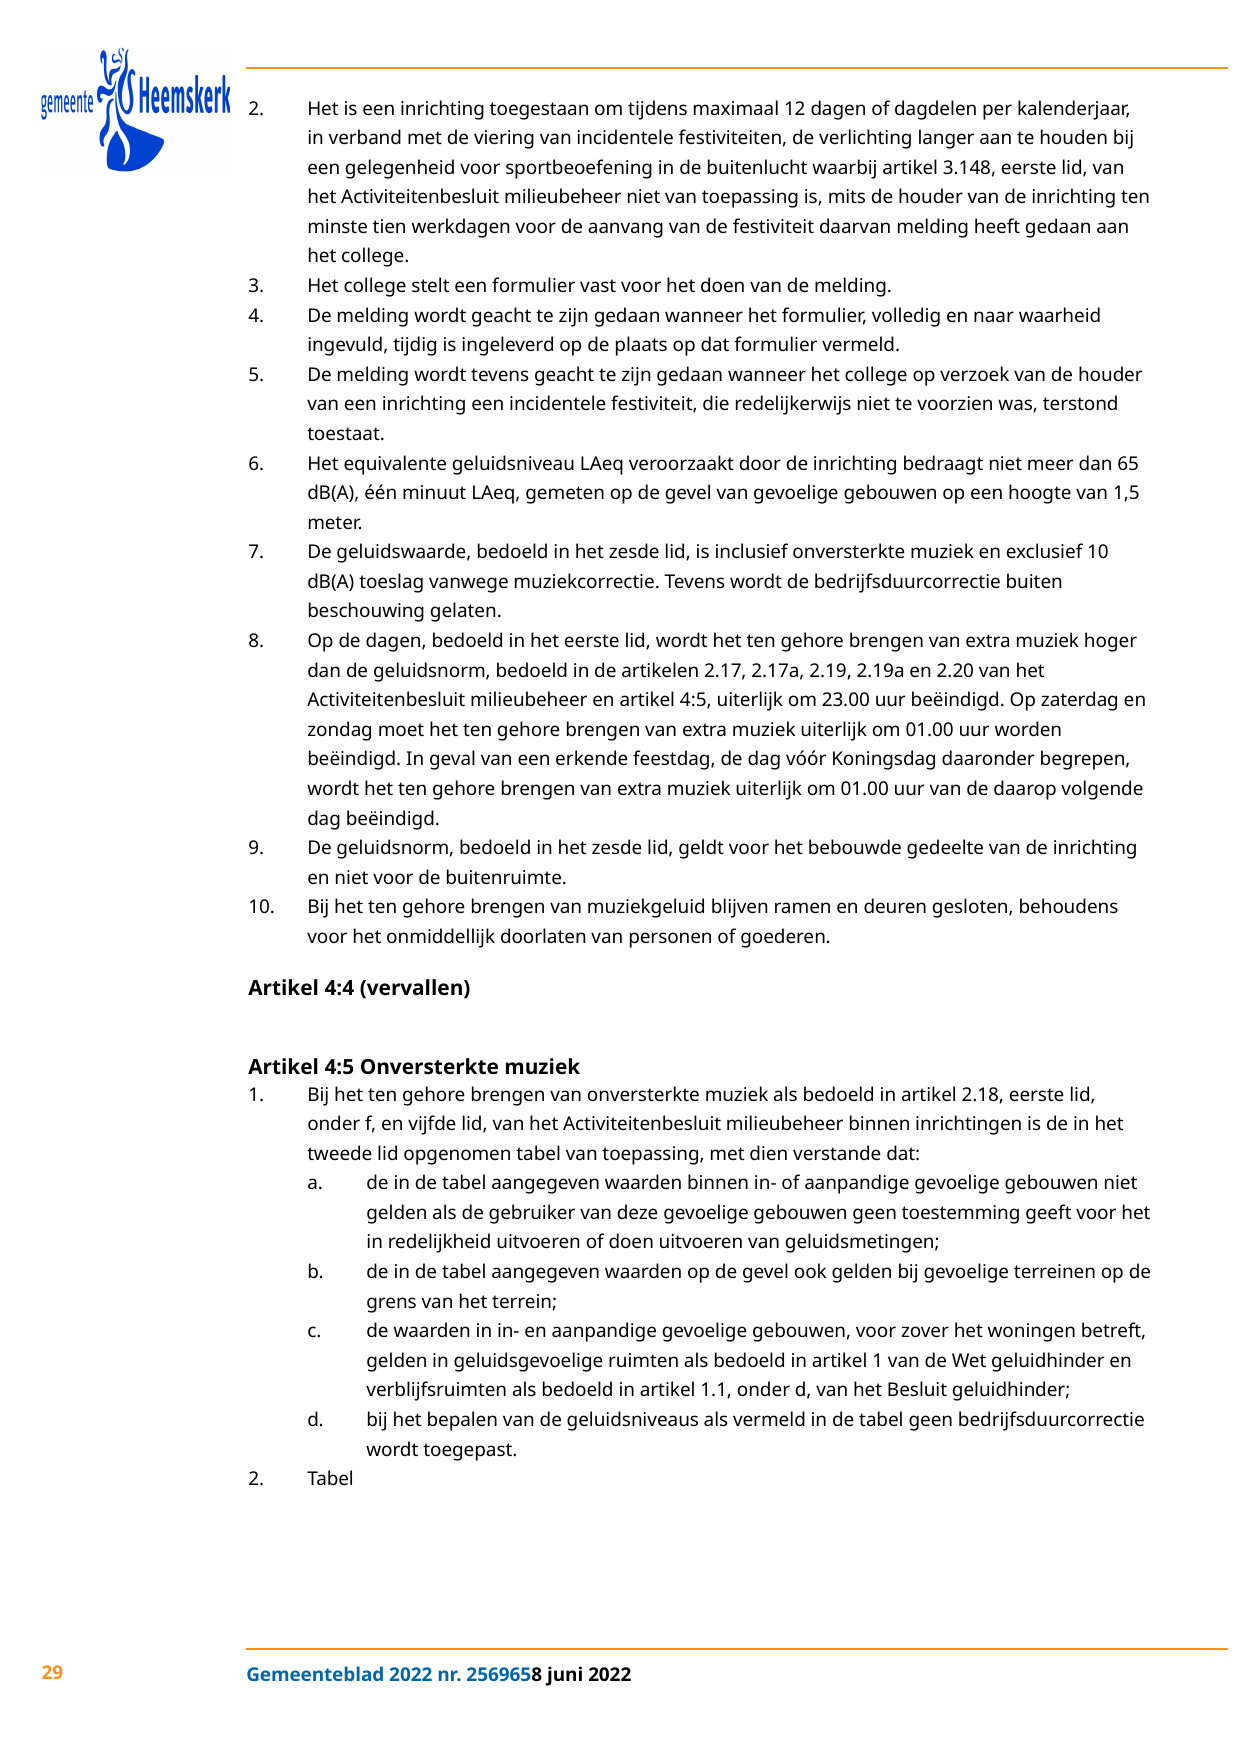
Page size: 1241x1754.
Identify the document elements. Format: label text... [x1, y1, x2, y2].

list De geluidswaarde, bedoeld in het zesde lid, is inclusief onversterkte muziek en exclusief 10 dB(A) toeslag vanwege muziekcorrectie. Tevens wordt de bedrijfsduurcorrectie buiten beschouwing gelaten. [248, 538, 1152, 623]
list Het college stelt een formulier vast voor het doen van de melding. [248, 272, 1152, 298]
list Het equivalente geluidsniveau LAeq veroorzaakt door de inrichting bedraagt niet meer dan 65 dB(A), één minuut LAeq, gemeten op de gevel van gevoelige gebouwen op een hoogte van 1,5 meter. [248, 450, 1152, 535]
list Bij het ten gehore brengen van onversterkte muziek als bedoeld in artikel 2.18, eerste lid, onder f, en vijfde lid, van het Activiteitenbesluit milieubeheer binnen inrichtingen is de in het tweede lid opgenomen tabel van toepassing, met dien verstande dat: [248, 1081, 1152, 1166]
list De geluidsnorm, bedoeld in het zesde lid, geldt voor het bebouwde gedeelte van de inrichting en niet voor de buitenruimte. [248, 834, 1152, 890]
list De melding wordt geacht te zijn gedaan wanneer het formulier, volledig en naar waarheid ingevuld, tijdig is ingeleverd op de plaats op dat formulier vermeld. [248, 302, 1152, 357]
list De melding wordt tevens geacht te zijn gedaan wanneer het college op verzoek van de houder van een inrichting een incidentele festiviteit, die redelijkerwijs niet te voorzien was, terstond toestaat. [248, 361, 1152, 446]
list Op de dagen, bedoeld in het eerste lid, wordt het ten gehore brengen van extra muziek hoger dan de geluidsnorm, bedoeld in de artikelen 2.17, 2.17a, 2.19, 2.19a en 2.20 van het Activiteitenbesluit milieubeheer en artikel 4:5, uiterlijk om 23.00 uur beëindigd. Op zaterdag en zondag moet het ten gehore brengen van extra muziek uiterlijk om 01.00 uur worden beëindigd. In geval van een erkende feestdag, de dag vóór Koningsdag daaronder begrepen, wordt het ten gehore brengen van extra muziek uiterlijk om 01.00 uur van de daarop volgende dag beëindigd. [248, 627, 1152, 831]
list bij het bepalen van de geluidsniveaus als vermeld in de tabel geen bedrijfsduurcorrectie wordt toegepast. [307, 1406, 1152, 1462]
list de in de tabel aangegeven waarden binnen in- of aanpandige gevoelige gebouwen niet gelden als de gebruiker van deze gevoelige gebouwen geen toestemming geeft voor het in redelijkheid uitvoeren of doen uitvoeren van geluidsmetingen; [307, 1169, 1152, 1254]
text Artikel 4:4 (vervallen) [248, 973, 1152, 1002]
list de waarden in in- en aanpandige gevoelige gebouwen, voor zover het woningen betreft, gelden in geluidsgevoelige ruimten als bedoeld in artikel 1 van de Wet geluidhinder en verblijfsruimten als bedoeld in artikel 1.1, onder d, van het Besluit geluidhinder; [307, 1317, 1152, 1402]
list Bij het ten gehore brengen van muziekgeluid blijven ramen en deuren gesloten, behoudens voor het onmiddellijk doorlaten van personen of goederen. [248, 893, 1152, 949]
list Tabel [248, 1465, 1152, 1491]
text Artikel 4:5 Onversterkte muziek [248, 1052, 1152, 1081]
list de in de tabel aangegeven waarden op de gevel ook gelden bij gevoelige terreinen op de grens van het terrein; [307, 1258, 1152, 1314]
list Het is een inrichting toegestaan om tijdens maximaal 12 dagen of dagdelen per kalenderjaar, in verband met de viering van incidentele festiviteiten, de verlichting langer aan te houden bij een gelegenheid voor sportbeoefening in de buitenlucht waarbij artikel 3.148, eerste lid, van het Activiteitenbesluit milieubeheer niet van toepassing is, mits de houder van de inrichting ten minste tien werkdagen voor de aanvang van de festiviteit daarvan melding heeft gedaan aan het college. [248, 95, 1152, 268]
picture [41, 47, 231, 172]
